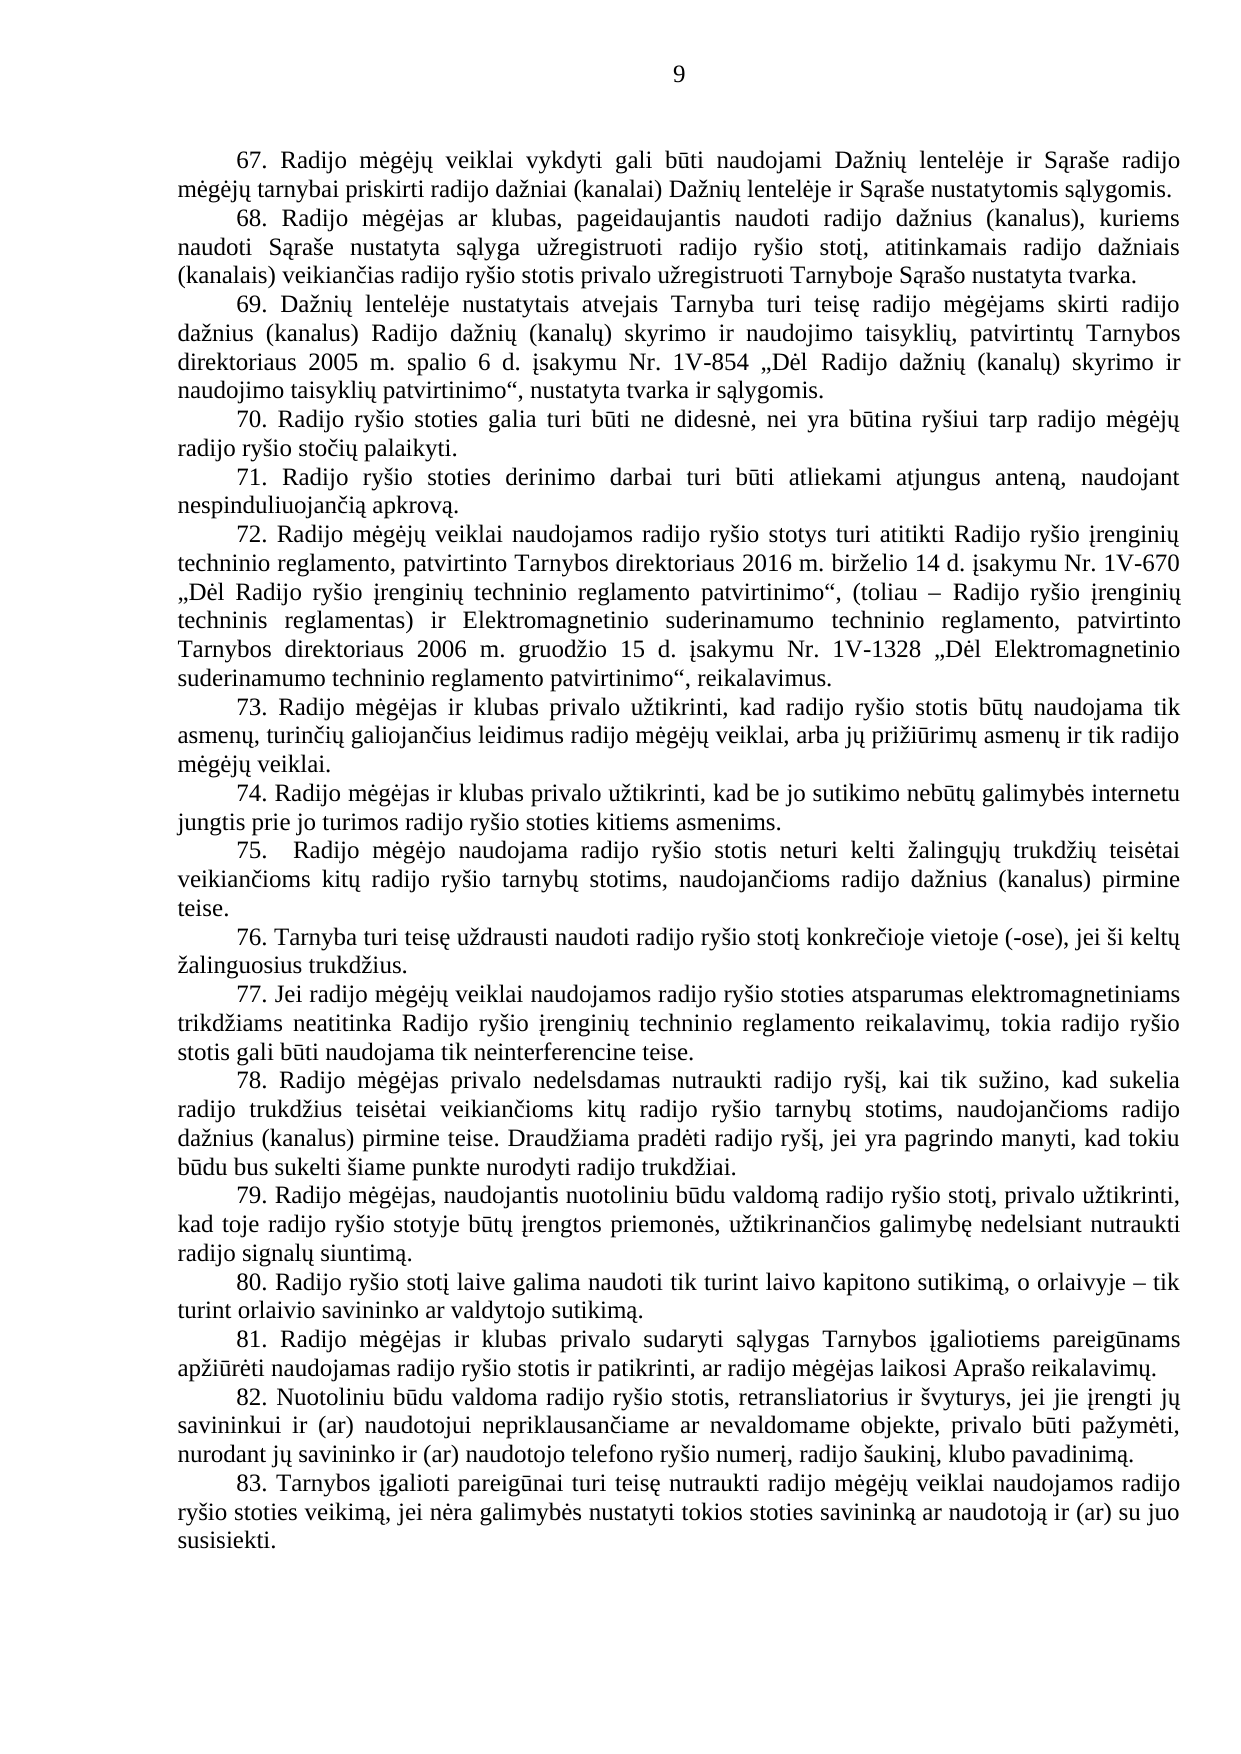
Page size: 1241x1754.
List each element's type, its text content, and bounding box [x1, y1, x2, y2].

text 77. Jei radijo mėgėjų veiklai naudojamos radijo ryšio stoties atsparumas elektromagnetiniams trikdžiams neatitinka Radijo ryšio įrenginių techninio reglamento reikalavimų, tokia radijo ryšio stotis gali būti naudojama tik neinterferencine teise. [177, 979, 1181, 1065]
text 75. Radijo mėgėjo naudojama radijo ryšio stotis neturi kelti žalingųjų trukdžių teisėtai veikiančioms kitų radijo ryšio tarnybų stotims, naudojančioms radijo dažnius (kanalus) pirmine teise. [177, 835, 1181, 922]
text 67. Radijo mėgėjų veiklai vykdyti gali būti naudojami Dažnių lentelėje ir Sąraše radijo mėgėjų tarnybai priskirti radijo dažniai (kanalai) Dažnių lentelėje ir Sąraše nustatytomis sąlygomis. [177, 145, 1181, 203]
text 74. Radijo mėgėjas ir klubas privalo užtikrinti, kad be jo sutikimo nebūtų galimybės internetu jungtis prie jo turimos radijo ryšio stoties kitiems asmenims. [177, 778, 1181, 835]
text 69. Dažnių lentelėje nustatytais atvejais Tarnyba turi teisę radijo mėgėjams skirti radijo dažnius (kanalus) Radijo dažnių (kanalų) skyrimo ir naudojimo taisyklių, patvirtintų Tarnybos direktoriaus 2005 m. spalio 6 d. įsakymu Nr. 1V-854 „Dėl Radijo dažnių (kanalų) skyrimo ir naudojimo taisyklių patvirtinimo“, nustatyta tvarka ir sąlygomis. [177, 289, 1181, 404]
text 83. Tarnybos įgalioti pareigūnai turi teisę nutraukti radijo mėgėjų veiklai naudojamos radijo ryšio stoties veikimą, jei nėra galimybės nustatyti tokios stoties savininką ar naudotoją ir (ar) su juo susisiekti. [177, 1468, 1181, 1554]
text 76. Tarnyba turi teisę uždrausti naudoti radijo ryšio stotį konkrečioje vietoje (-ose), jei ši keltų žalinguosius trukdžius. [177, 922, 1181, 979]
text 79. Radijo mėgėjas, naudojantis nuotoliniu būdu valdomą radijo ryšio stotį, privalo užtikrinti, kad toje radijo ryšio stotyje būtų įrengtos priemonės, užtikrinančios galimybę nedelsiant nutraukti radijo signalų siuntimą. [177, 1180, 1181, 1267]
text 71. Radijo ryšio stoties derinimo darbai turi būti atliekami atjungus anteną, naudojant nespinduliuojančią apkrovą. [177, 462, 1181, 519]
text 80. Radijo ryšio stotį laive galima naudoti tik turint laivo kapitono sutikimą, o orlaivyje – tik turint orlaivio savininko ar valdytojo sutikimą. [177, 1267, 1181, 1324]
text 73. Radijo mėgėjas ir klubas privalo užtikrinti, kad radijo ryšio stotis būtų naudojama tik asmenų, turinčių galiojančius leidimus radijo mėgėjų veiklai, arba jų prižiūrimų asmenų ir tik radijo mėgėjų veiklai. [177, 692, 1181, 778]
text 72. Radijo mėgėjų veiklai naudojamos radijo ryšio stotys turi atitikti Radijo ryšio įrenginių techninio reglamento, patvirtinto Tarnybos direktoriaus 2016 m. birželio 14 d. įsakymu Nr. 1V-670 „Dėl Radijo ryšio įrenginių techninio reglamento patvirtinimo“, (toliau – Radijo ryšio įrenginių techninis reglamentas) ir Elektromagnetinio suderinamumo techninio reglamento, patvirtinto Tarnybos direktoriaus 2006 m. gruodžio 15 d. įsakymu Nr. 1V-1328 „Dėl Elektromagnetinio suderinamumo techninio reglamento patvirtinimo“, reikalavimus. [177, 519, 1181, 692]
text 70. Radijo ryšio stoties galia turi būti ne didesnė, nei yra būtina ryšiui tarp radijo mėgėjų radijo ryšio stočių palaikyti. [177, 404, 1181, 462]
text 82. Nuotoliniu būdu valdoma radijo ryšio stotis, retransliatorius ir švyturys, jei jie įrengti jų savininkui ir (ar) naudotojui nepriklausančiame ar nevaldomame objekte, privalo būti pažymėti, nurodant jų savininko ir (ar) naudotojo telefono ryšio numerį, radijo šaukinį, klubo pavadinimą. [177, 1382, 1181, 1468]
text 68. Radijo mėgėjas ar klubas, pageidaujantis naudoti radijo dažnius (kanalus), kuriems naudoti Sąraše nustatyta sąlyga užregistruoti radijo ryšio stotį, atitinkamais radijo dažniais (kanalais) veikiančias radijo ryšio stotis privalo užregistruoti Tarnyboje Sąrašo nustatyta tvarka. [177, 203, 1181, 289]
text 81. Radijo mėgėjas ir klubas privalo sudaryti sąlygas Tarnybos įgaliotiems pareigūnams apžiūrėti naudojamas radijo ryšio stotis ir patikrinti, ar radijo mėgėjas laikosi Aprašo reikalavimų. [177, 1324, 1181, 1382]
text 78. Radijo mėgėjas privalo nedelsdamas nutraukti radijo ryšį, kai tik sužino, kad sukelia radijo trukdžius teisėtai veikiančioms kitų radijo ryšio tarnybų stotims, naudojančioms radijo dažnius (kanalus) pirmine teise. Draudžiama pradėti radijo ryšį, jei yra pagrindo manyti, kad tokiu būdu bus sukelti šiame punkte nurodyti radijo trukdžiai. [177, 1065, 1181, 1180]
